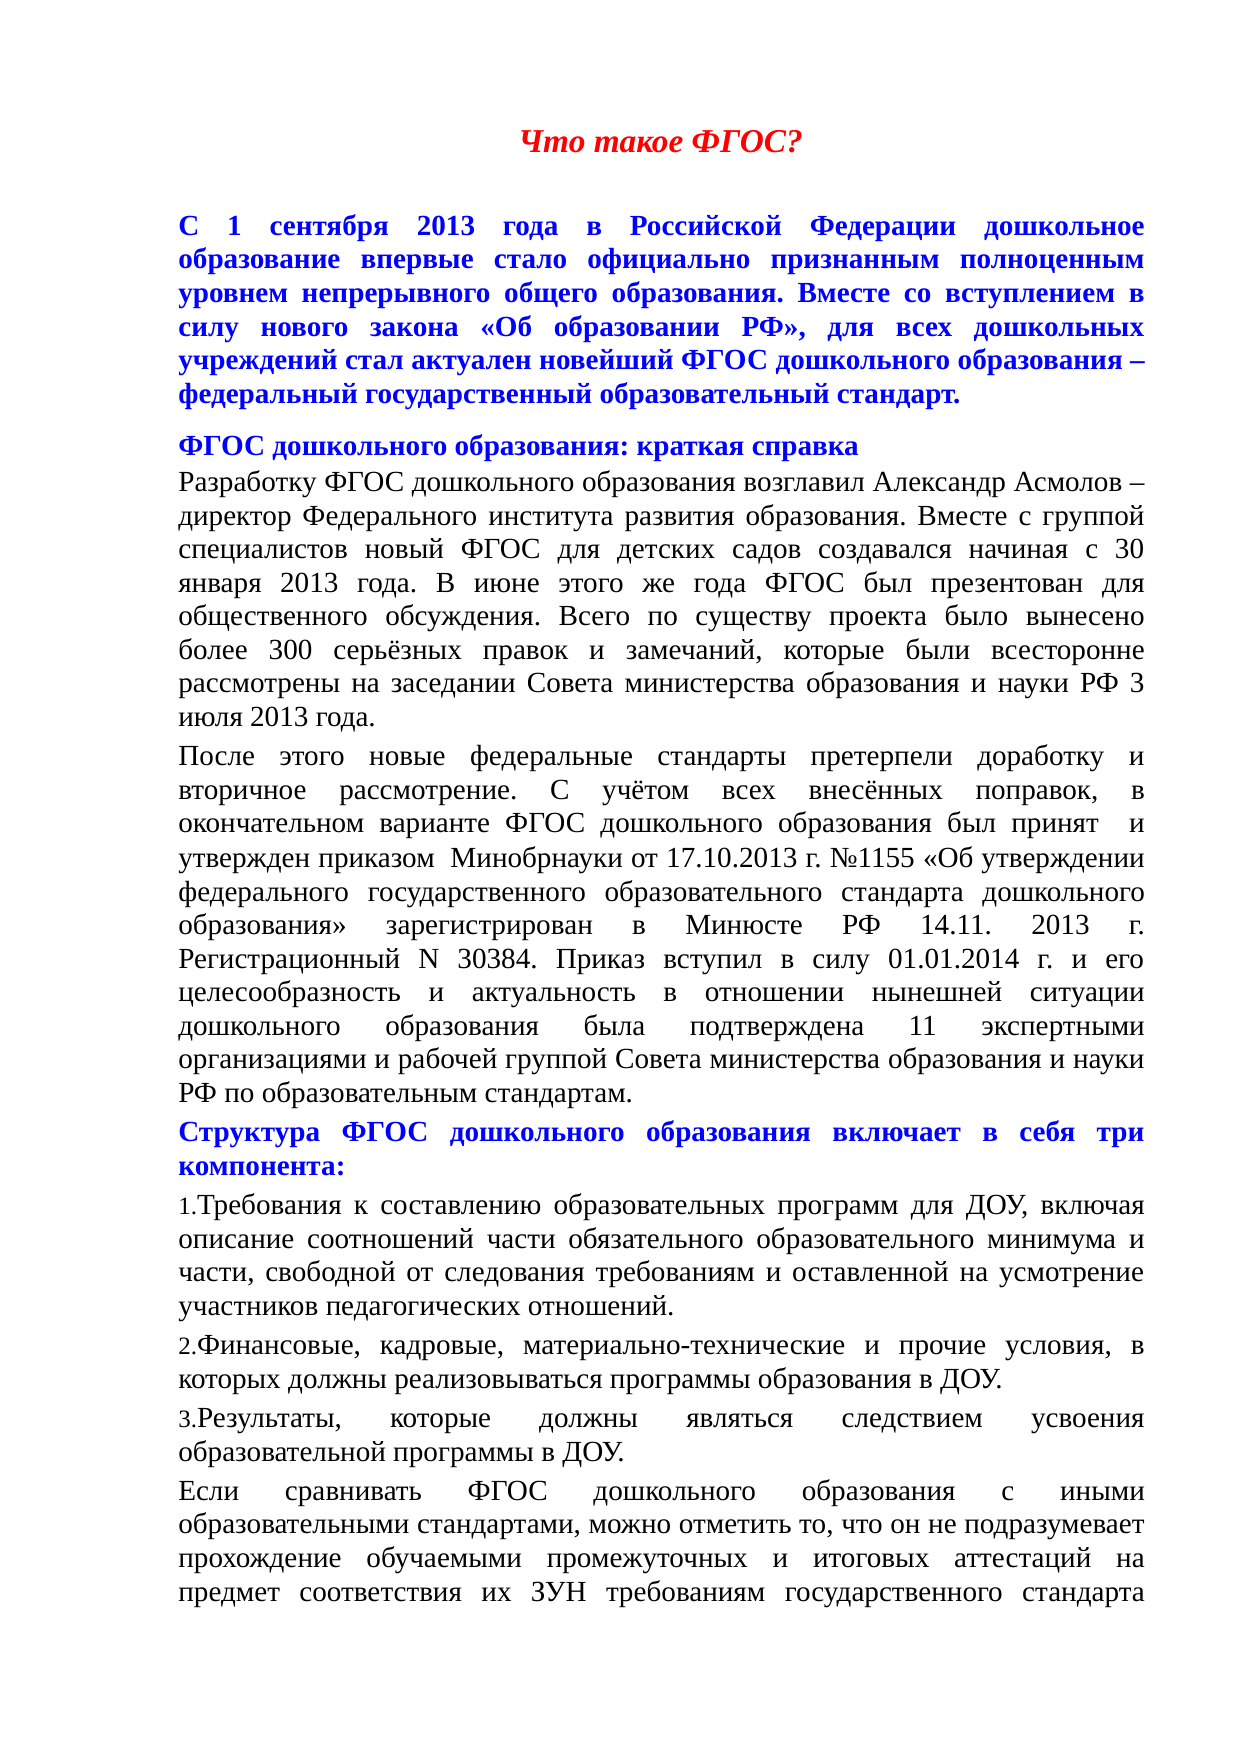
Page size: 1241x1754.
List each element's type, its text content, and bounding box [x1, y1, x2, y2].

table_header Что такое ФГОС? [175, 118, 1148, 163]
table_cell С 1 сентября 2013 года в Российской Федерации дошкольное образование впервые стало официально признанным полноценным уровнем непрерывного общего образования. Вместе со вступлением в силу нового закона «Об образовании РФ», для всех дошкольных учреждений стал актуален новейший ФГОС дошкольного образования – федеральный государственный образовательный стандарт. ФГОС дошкольного образования: краткая справка Разработку ФГОС дошкольного образования возглавил Александр Асмолов – директор Федерального института развития образования. Вместе с группой специалистов новый ФГОС для детских садов создавался начиная с 30 января 2013 года. В июне этого же года ФГОС был презентован для общественного обсуждения. Всего по существу проекта было вынесено более 300 серьёзных правок и замечаний, которые были всесторонне рассмотрены на заседании Совета министерства образования и науки РФ 3 июля 2013 года. После этого новые федеральные стандарты претерпели доработку и вторичное рассмотрение. С учётом всех внесённых поправок, в окончательном варианте ФГОС дошкольного образования был принят и утвержден приказом Минобрнауки от 17.10.2013 г. №1155 «Об утверждении федерального государственного образовательного стандарта дошкольного образования» зарегистрирован в Минюсте РФ 14.11. 2013 г. Регистрационный N 30384. Приказ вступил в силу 01.01.2014 г. и его целесообразность и актуальность в отношении нынешней ситуации дошкольного образования была подтверждена 11 экспертными организациями и рабочей группой Совета министерства образования и науки РФ по образовательным стандартам. Структура ФГОС дошкольного образования включает в себя три компонента: Требования к составлению образовательных программ для ДОУ, включая описание соотношений части обязательного образовательного минимума и части, свободной от следования требованиям и оставленной на усмотрение участников педагогических отношений. Финансовые, кадровые, материально-технические и прочие условия, в которых должны реализовываться программы образования в ДОУ. Результаты, которые должны являться следствием усвоения образовательной программы в ДОУ. Если сравнивать ФГОС дошкольного образования с иными образовательными стандартами, можно отметить то, что он не подразумевает прохождение обучаемыми промежуточных и итоговых аттестаций на предмет соответствия их ЗУН требованиям государственного стандарта [175, 163, 1148, 1610]
